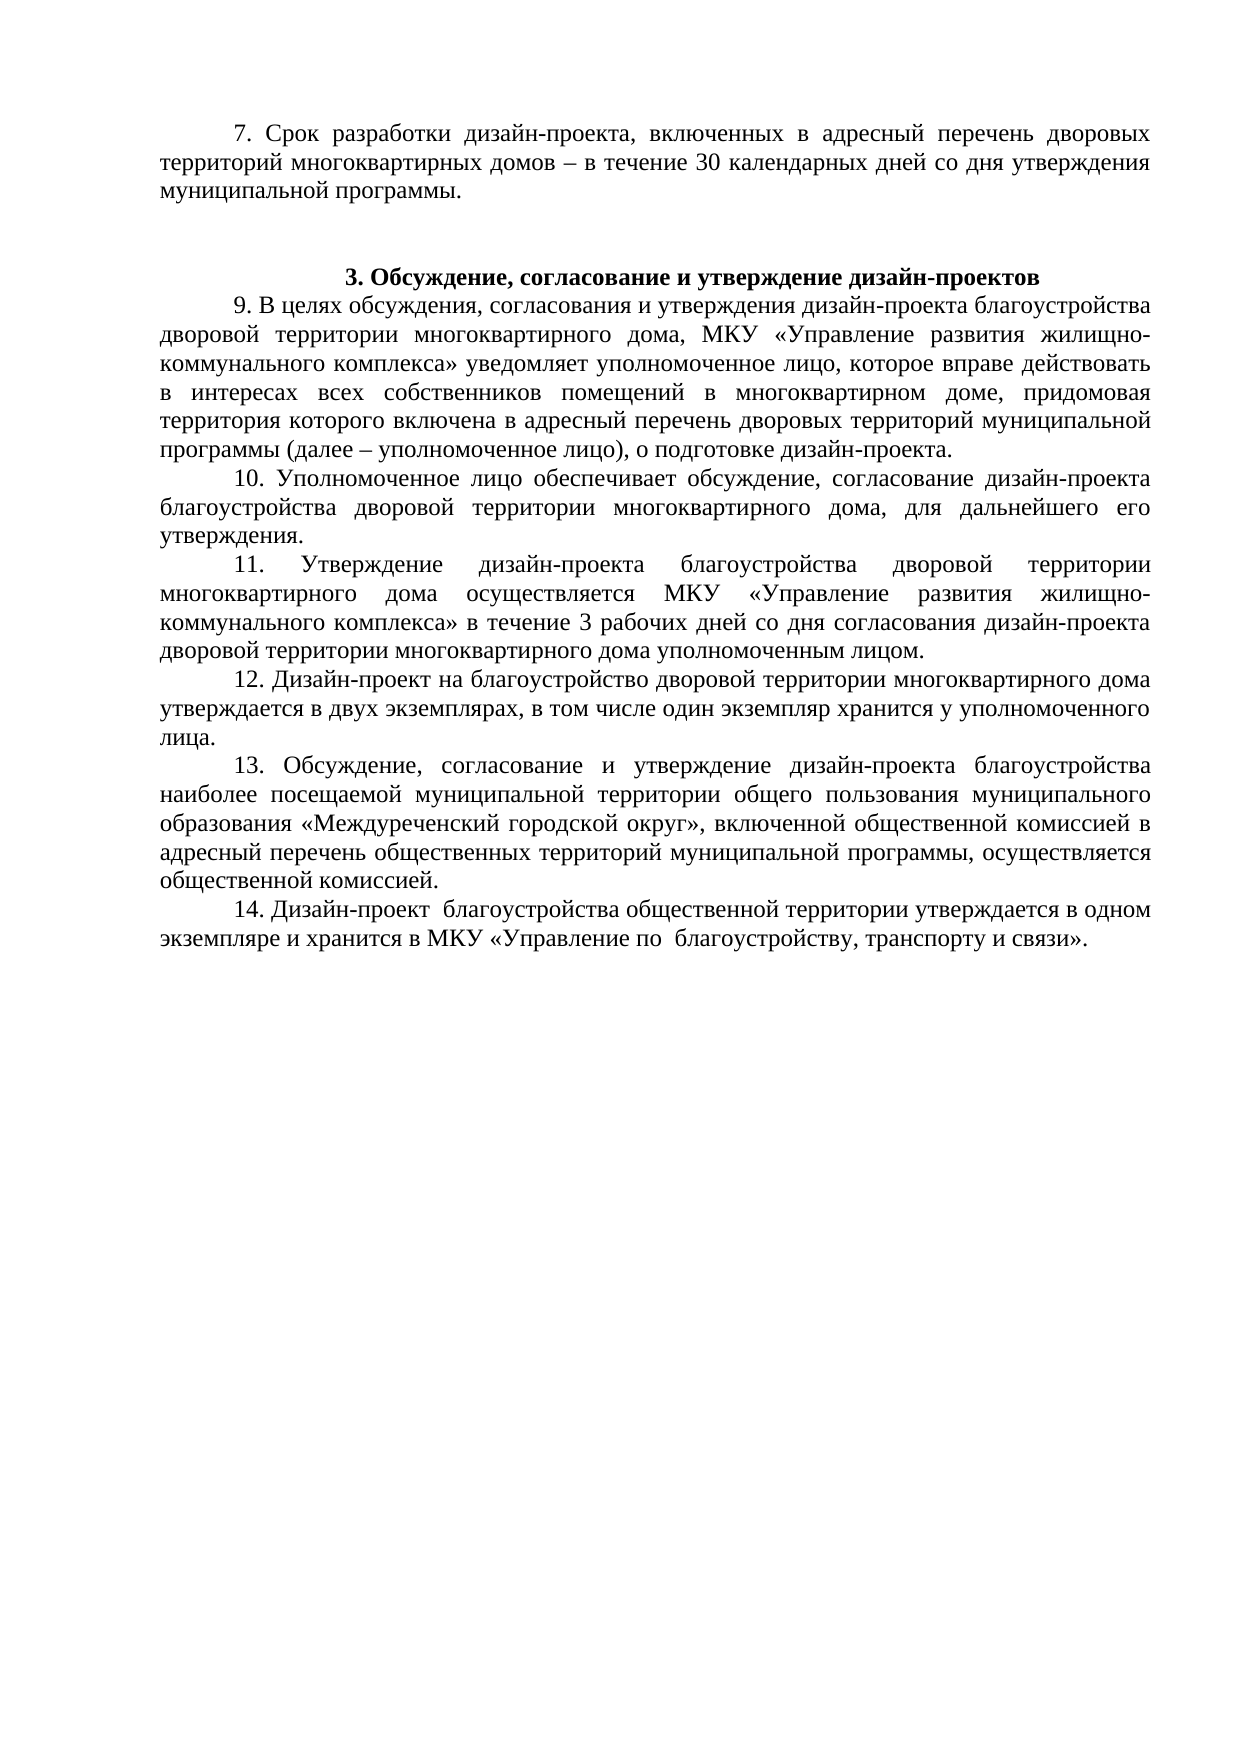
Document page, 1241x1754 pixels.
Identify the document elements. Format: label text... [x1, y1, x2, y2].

text 9. В целях обсуждения, согласования и утверждения дизайн-проекта благоустройства дворовой территории многоквартирного дома, МКУ «Управление развития жилищно-коммунального комплекса» уведомляет уполномоченное лицо, которое вправе действовать в интересах всех собственников помещений в многоквартирном доме, придомовая территория которого включена в адресный перечень дворовых территорий муниципальной программы (далее – уполномоченное лицо), о подготовке дизайн-проекта. [159, 291, 1152, 463]
text 12. Дизайн-проект на благоустройство дворовой территории многоквартирного дома утверждается в двух экземплярах, в том числе один экземпляр хранится у уполномоченного лица. [159, 664, 1152, 751]
text 11. Утверждение дизайн-проекта благоустройства дворовой территории многоквартирного дома осуществляется МКУ «Управление развития жилищно-коммунального комплекса» в течение 3 рабочих дней со дня согласования дизайн-проекта дворовой территории многоквартирного дома уполномоченным лицом. [159, 549, 1152, 664]
text 10. Уполномоченное лицо обеспечивает обсуждение, согласование дизайн-проекта благоустройства дворовой территории многоквартирного дома, для дальнейшего его утверждения. [159, 463, 1152, 549]
text 13. Обсуждение, согласование и утверждение дизайн-проекта благоустройства наиболее посещаемой муниципальной территории общего пользования муниципального образования «Междуреченский городской округ», включенной общественной комиссией в адресный перечень общественных территорий муниципальной программы, осуществляется общественной комиссией. [159, 751, 1152, 894]
text 7. Срок разработки дизайн-проекта, включенных в адресный перечень дворовых территорий многоквартирных домов – в течение 30 календарных дней со дня утверждения муниципальной программы. [159, 118, 1152, 204]
text 3. Обсуждение, согласование и утверждение дизайн-проектов [159, 262, 1152, 291]
text 14. Дизайн-проект благоустройства общественной территории утверждается в одном экземпляре и хранится в МКУ «Управление по благоустройству, транспорту и связи». [159, 894, 1152, 952]
